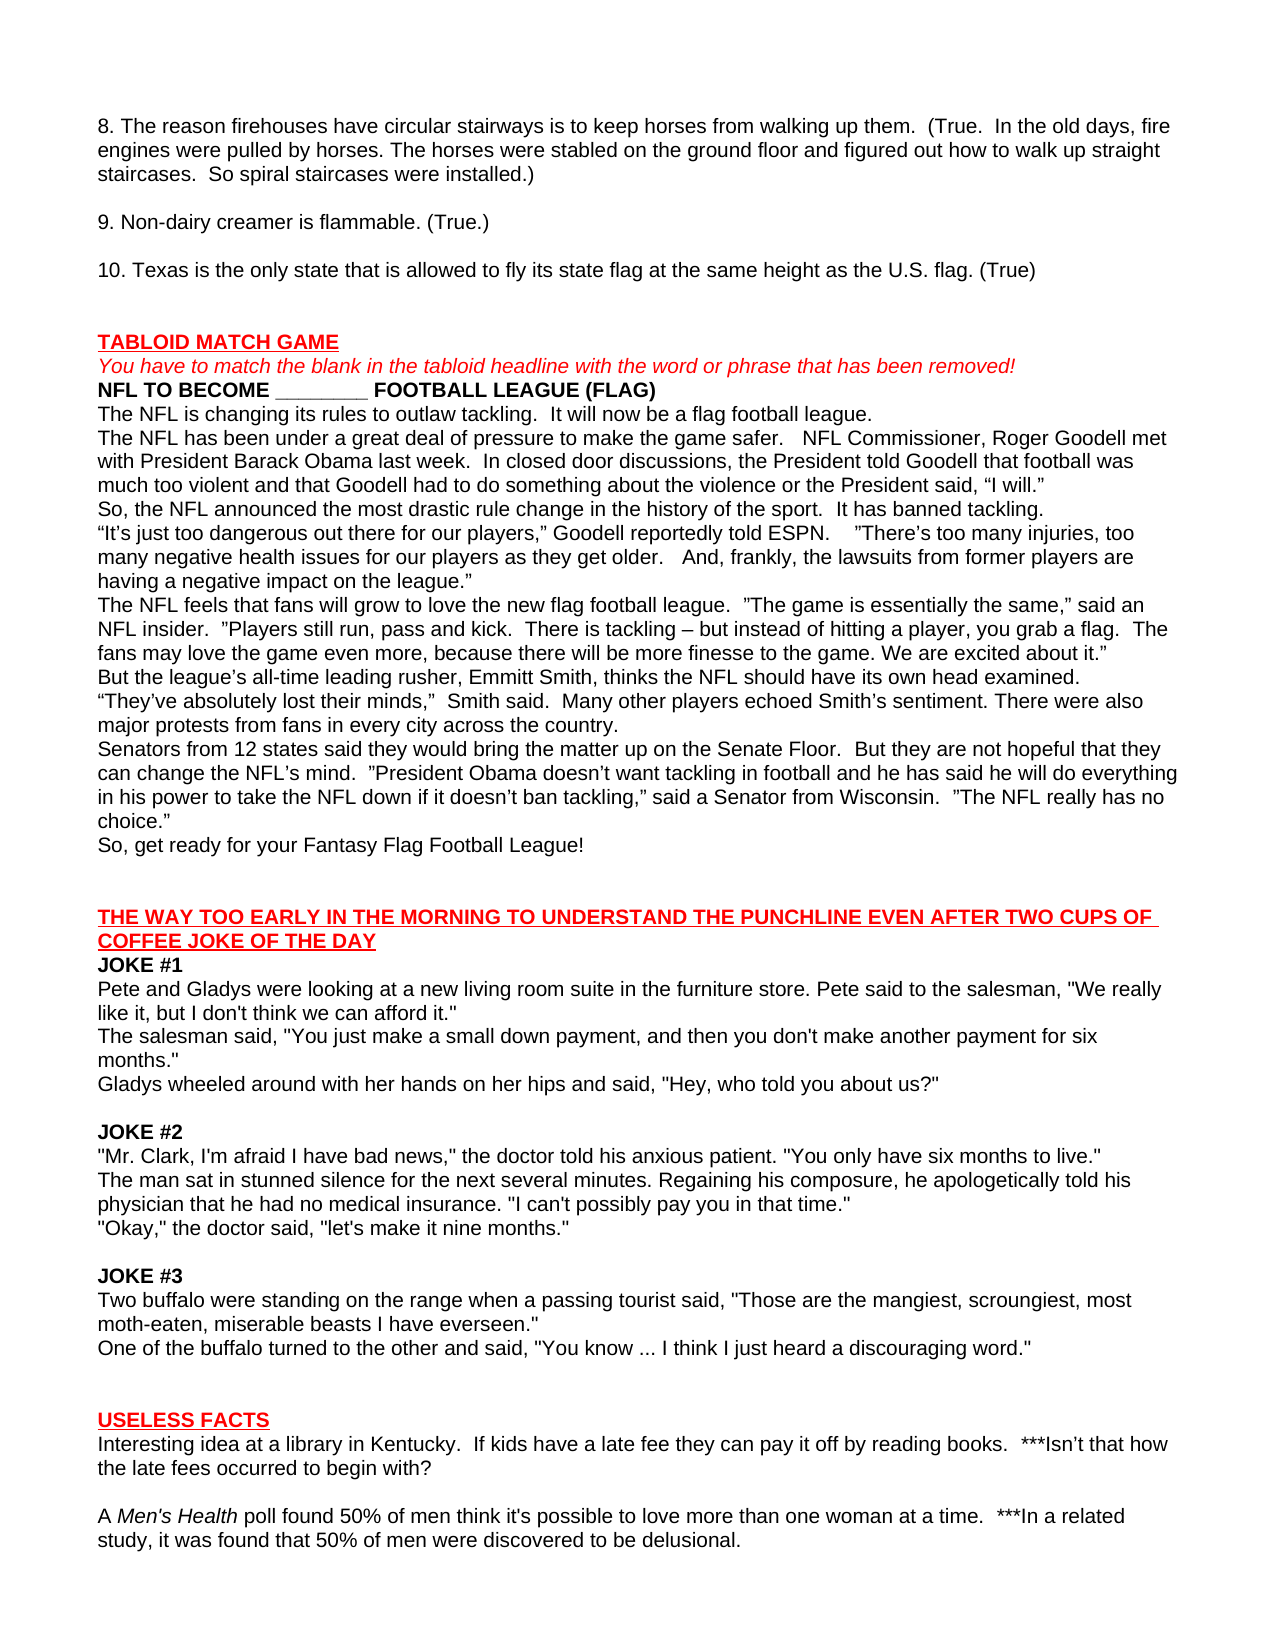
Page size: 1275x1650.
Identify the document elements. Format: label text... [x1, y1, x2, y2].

text 8. The reason firehouses have circular stairways is to keep horses from walking up them. (True. In the old days, fire engines were pulled by horses. The horses were stabled on the ground floor and figured out how to walk up straight staircases. So spiral staircases were installed.) [97, 114, 1185, 186]
text JOKE #3 [97, 1264, 1185, 1288]
text The salesman said, "You just make a small down payment, and then you don't make another payment for six months." [97, 1024, 1185, 1072]
text The NFL has been under a great deal of pressure to make the game safer. NFL Commissioner, Roger Goodell met with President Barack Obama last week. In closed door discussions, the President told Goodell that football was much too violent and that Goodell had to do something about the violence or the President said, “I will.” [97, 425, 1185, 497]
text “They’ve absolutely lost their minds,” Smith said. Many other players echoed Smith’s sentiment. There were also major protests from fans in every city across the country. [97, 689, 1185, 737]
text USELESS FACTS [97, 1408, 1185, 1432]
text NFL TO BECOME ________ FOOTBALL LEAGUE (FLAG) [97, 377, 1185, 401]
text You have to match the blank in the tabloid headline with the word or phrase that has been removed! [97, 353, 1185, 377]
text Senators from 12 states said they would bring the matter up on the Senate Floor. But they are not hopeful that they can change the NFL’s mind. ”President Obama doesn’t want tackling in football and he has said he will do everything in his power to take the NFL down if it doesn’t ban tackling,” said a Senator from Wisconsin. ”The NFL really has no choice.” [97, 737, 1185, 833]
text Pete and Gladys were looking at a new living room suite in the furniture store. Pete said to the salesman, "We really like it, but I don't think we can afford it." [97, 976, 1185, 1024]
text Gladys wheeled around with her hands on her hips and said, "Hey, who told you about us?" [97, 1072, 1185, 1096]
text One of the buffalo turned to the other and said, "You know ... I think I just heard a discouraging word." [97, 1336, 1185, 1360]
text The NFL feels that fans will grow to love the new flag football league. ”The game is essentially the same,” said an NFL insider. ”Players still run, pass and kick. There is tackling – but instead of hitting a player, you grab a flag. The fans may love the game even more, because there will be more finesse to the game. We are excited about it.” [97, 593, 1185, 665]
text Interesting idea at a library in Kentucky. If kids have a late fee they can pay it off by reading books. ***Isn’t that how the late fees occurred to begin with? [97, 1432, 1185, 1479]
text "Mr. Clark, I'm afraid I have bad news," the doctor told his anxious patient. "You only have six months to live." [97, 1144, 1185, 1168]
text JOKE #1 [97, 952, 1185, 976]
text A Men's Health poll found 50% of men think it's possible to love more than one woman at a time. ***In a related study, it was found that 50% of men were discovered to be delusional. [97, 1503, 1185, 1551]
text JOKE #2 [97, 1120, 1185, 1144]
text 10. Texas is the only state that is allowed to fly its state flag at the same height as the U.S. flag. (True) [97, 258, 1185, 282]
text The man sat in stunned silence for the next several minutes. Regaining his composure, he apologetically told his physician that he had no medical insurance. "I can't possibly pay you in that time." [97, 1168, 1185, 1216]
text "Okay," the doctor said, "let's make it nine months." [97, 1216, 1185, 1240]
text The NFL is changing its rules to outlaw tackling. It will now be a flag football league. [97, 401, 1185, 425]
text TABLOID MATCH GAME [97, 329, 1185, 353]
text Two buffalo were standing on the range when a passing tourist said, "Those are the mangiest, scroungiest, most moth-eaten, miserable beasts I have ever seen." [97, 1288, 1185, 1336]
text But the league’s all-time leading rusher, Emmitt Smith, thinks the NFL should have its own head examined. [97, 665, 1185, 689]
text So, the NFL announced the most drastic rule change in the history of the sport. It has banned tackling. [97, 497, 1185, 521]
text “It’s just too dangerous out there for our players,” Goodell reportedly told ESPN. ”There’s too many injuries, too many negative health issues for our players as they get older. And, frankly, the lawsuits from former players are having a negative impact on the league.” [97, 521, 1185, 593]
text So, get ready for your Fantasy Flag Football League! [97, 833, 1185, 857]
text THE WAY TOO EARLY IN THE MORNING TO UNDERSTAND THE PUNCHLINE EVEN AFTER TWO CUPS OF COFFEE JOKE OF THE DAY [97, 904, 1185, 952]
text 9. Non-dairy creamer is flammable. (True.) [97, 210, 1185, 234]
